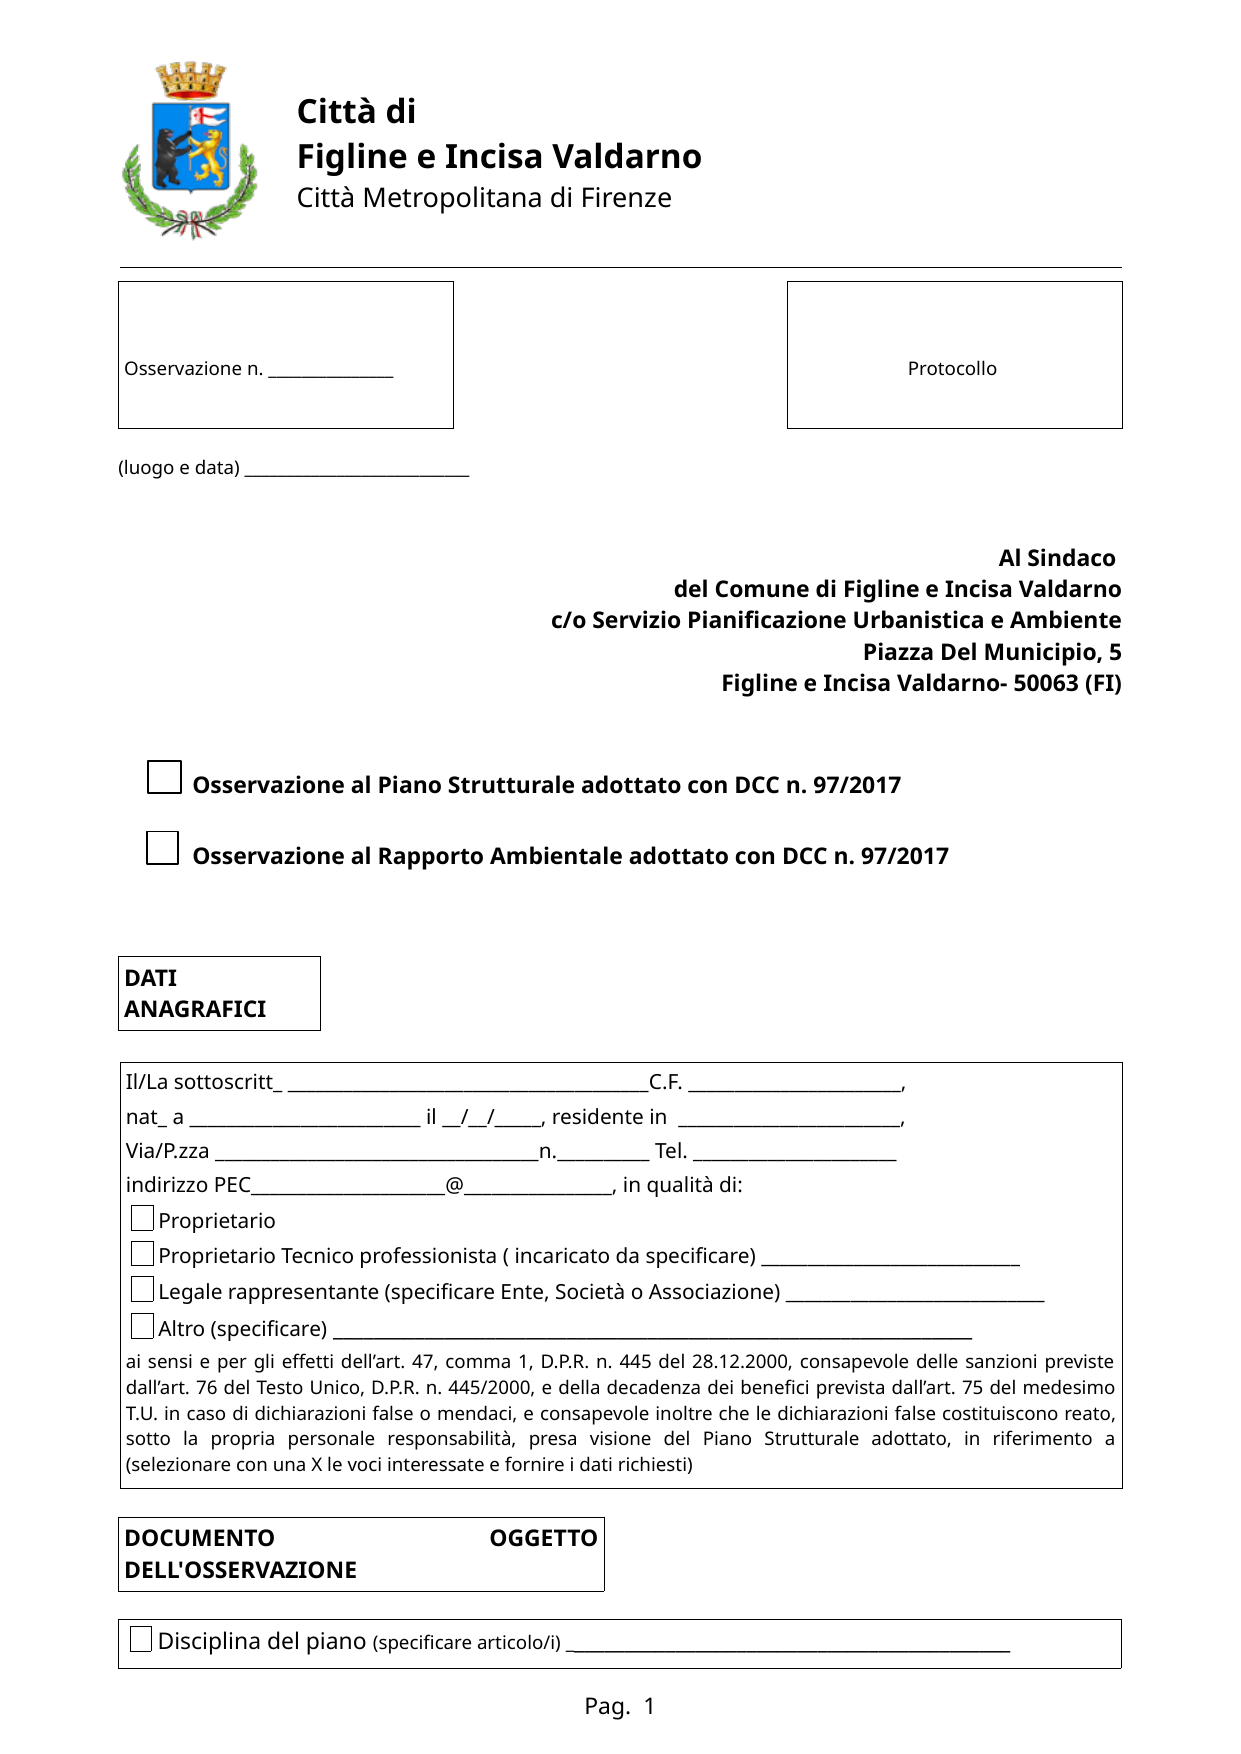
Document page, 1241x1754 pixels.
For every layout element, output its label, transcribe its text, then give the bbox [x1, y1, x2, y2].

text Osservazione al Rapporto Ambientale adottato con DCC n. 97/2017 [118, 831, 1122, 871]
text Piazza Del Municipio, 5 [118, 636, 1122, 667]
table_header Il/La sottoscritt_ _______________________________________C.F. _______________________, nat_ a _________________________ il __/__/_____, residente in ________________________, Via/P.zza ___________________________________n.__________ Tel. ______________________ indirizzo PEC_____________________@________________, in qualità di: Proprietario Proprietario Tecnico professionista ( incaricato da specificare) ____________________________ Legale rappresentante (specificare Ente, Società o Associazione) ____________________________ Altro (specificare) _______________________________________________________________ ai sensi e per gli effetti dell’art. 47, comma 1, D.P.R. n. 445 del 28.12.2000, consapevole delle sanzioni previste dall’art. 76 del Testo Unico, D.P.R. n. 445/2000, e della decadenza dei benefici prevista dall’art. 75 del medesimo T.U. in caso di dichiarazioni false o mendaci, e consapevole inoltre che le dichiarazioni false costituiscono reato, sotto la propria personale responsabilità, presa visione del Piano Strutturale adottato, in riferimento a (selezionare con una X le voci interessate e fornire i dati richiesti) [121, 1063, 1122, 1488]
table_header [454, 321, 787, 428]
text c/o Servizio Pianificazione Urbanistica e Ambiente [118, 604, 1122, 636]
table_header Protocollo [788, 282, 1122, 428]
picture [120, 60, 260, 242]
table_header [454, 281, 787, 287]
text (luogo e data) ___________________________ [118, 454, 1122, 479]
text Figline e Incisa Valdarno- 50063 (FI) [118, 667, 1122, 698]
table_header DATI ANAGRAFICI [119, 957, 320, 1030]
text Al Sindaco [118, 542, 1122, 573]
text Osservazione al Piano Strutturale adottato con DCC n. 97/2017 [118, 761, 1122, 800]
table_header Osservazione n. _______________ [119, 282, 453, 428]
table_header DOCUMENTO OGGETTO DELL'OSSERVAZIONE [119, 1518, 604, 1591]
table_header Disciplina del piano (specificare articolo/i) ____________________________________________ [119, 1620, 1121, 1668]
text del Comune di Figline e Incisa Valdarno [118, 573, 1122, 604]
